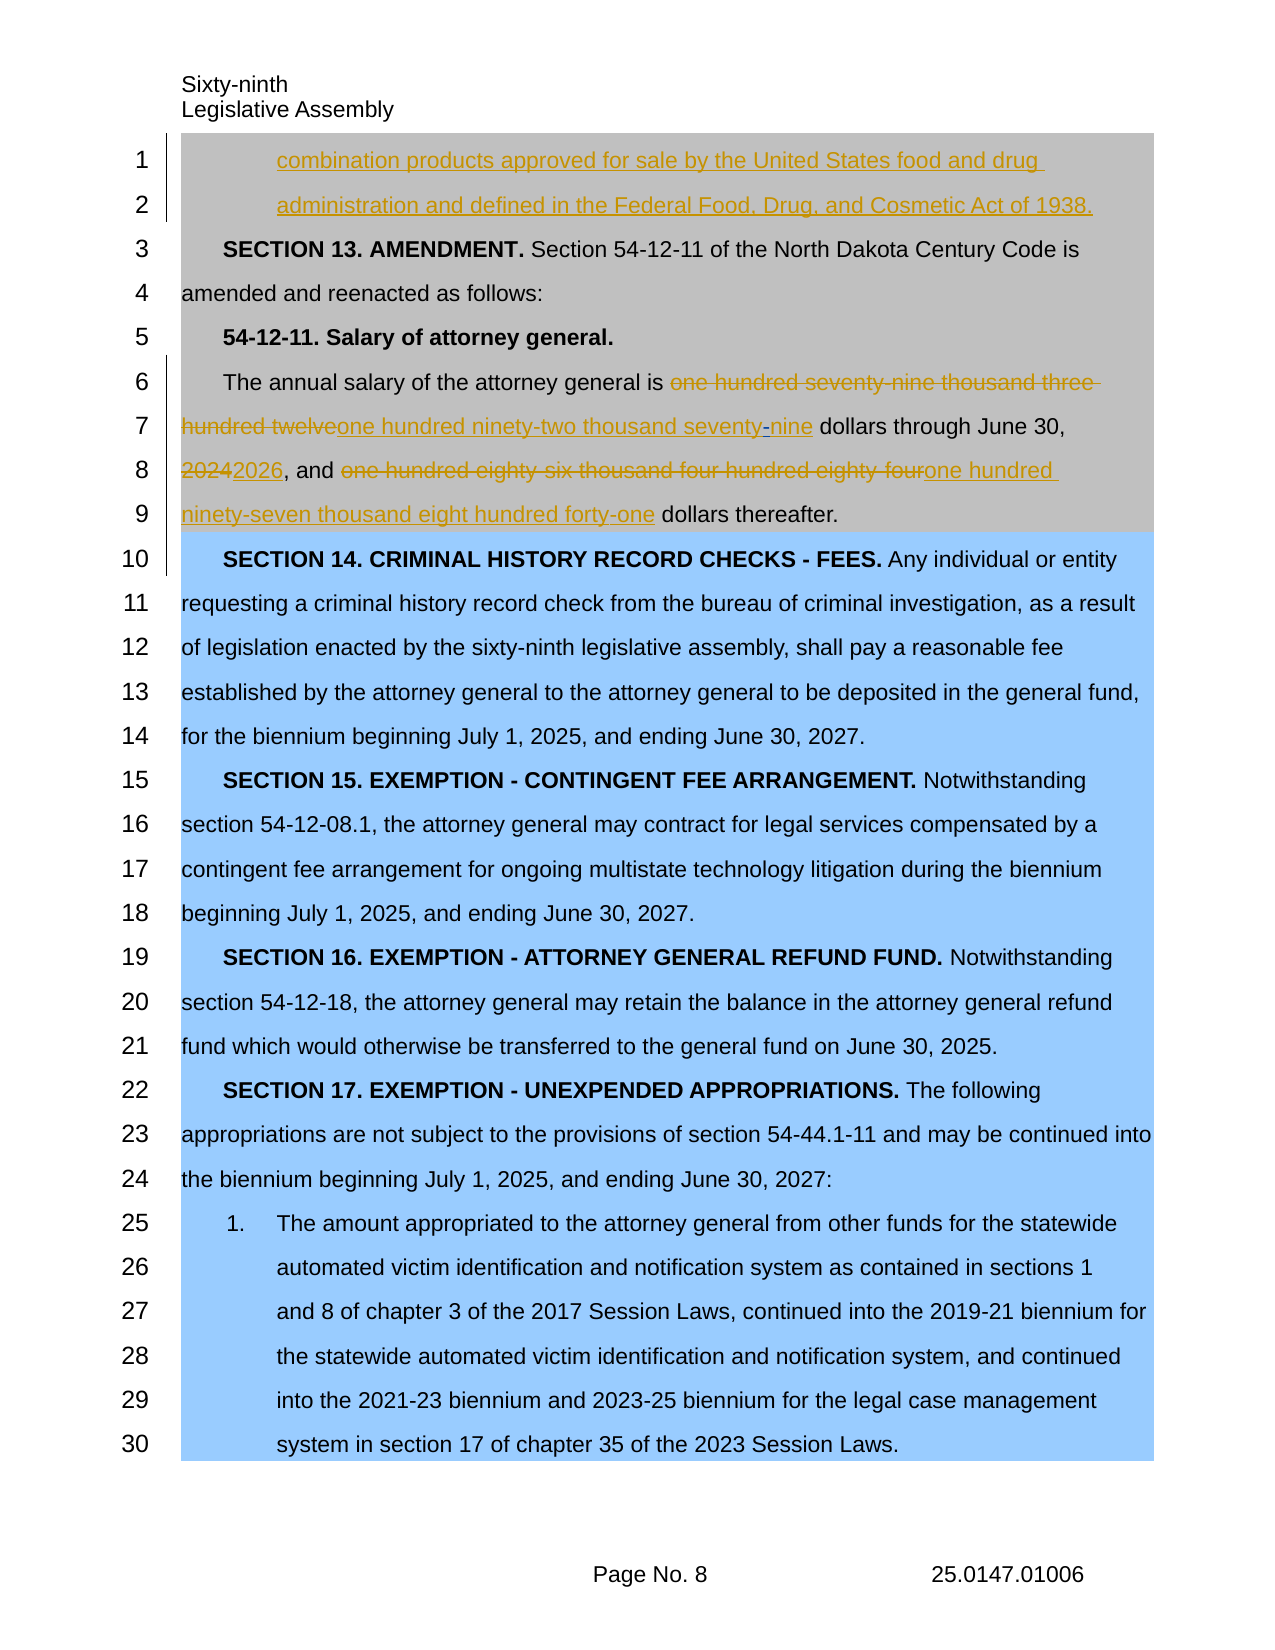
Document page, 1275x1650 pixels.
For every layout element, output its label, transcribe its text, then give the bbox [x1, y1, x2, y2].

text SECTION 13. AMENDMENT. Section 54‑12‑11 of the North Dakota Century Code is amended and reenacted as follows: [181, 222, 1154, 310]
subtitle 54‑12‑11. Salary of attorney general. [181, 310, 1154, 355]
text The annual salary of the attorney general is one hundred ninety‑two thousand seventy‑nine dollars through June 30, 2026, and one hundred ninety‑seven thousand eight hundred forty‑one dollars thereafter. [181, 355, 1154, 532]
text combination products approved for sale by the United States food and drug administration and defined in the Federal Food, Drug, and Cosmetic Act of 1938. [181, 133, 1154, 222]
text SECTION 16. EXEMPTION - ATTORNEY GENERAL REFUND FUND. Notwithstanding section 54‑12‑18, the attorney general may retain the balance in the attorney general refund fund which would otherwise be transferred to the general fund on June 30, 2025. [181, 930, 1154, 1063]
text 1. The amount appropriated to the attorney general from other funds for the statewide automated victim identification and notification system as contained in sections 1 and 8 of chapter 3 of the 2017 Session Laws, continued into the 2019‑21 biennium for the statewide automated victim identification and notification system, and continued into the 2021‑23 biennium and 2023‑25 biennium for the legal case management system in section 17 of chapter 35 of the 2023 Session Laws. [181, 1196, 1154, 1461]
text SECTION 17. EXEMPTION - UNEXPENDED APPROPRIATIONS. The following appropriations are not subject to the provisions of section 54‑44.1‑11 and may be continued into the biennium beginning July 1, 2025, and ending June 30, 2027: [181, 1063, 1154, 1196]
text SECTION 14. CRIMINAL HISTORY RECORD CHECKS - FEES. Any individual or entity requesting a criminal history record check from the bureau of criminal investigation, as a result of legislation enacted by the sixty-ninth legislative assembly, shall pay a reasonable fee established by the attorney general to the attorney general to be deposited in the general fund, for the biennium beginning July 1, 2025, and ending June 30, 2027. [181, 532, 1154, 753]
text SECTION 15. EXEMPTION - CONTINGENT FEE ARRANGEMENT. Notwithstanding section 54‑12‑08.1, the attorney general may contract for legal services compensated by a contingent fee arrangement for ongoing multistate technology litigation during the biennium beginning July 1, 2025, and ending June 30, 2027. [181, 753, 1154, 930]
